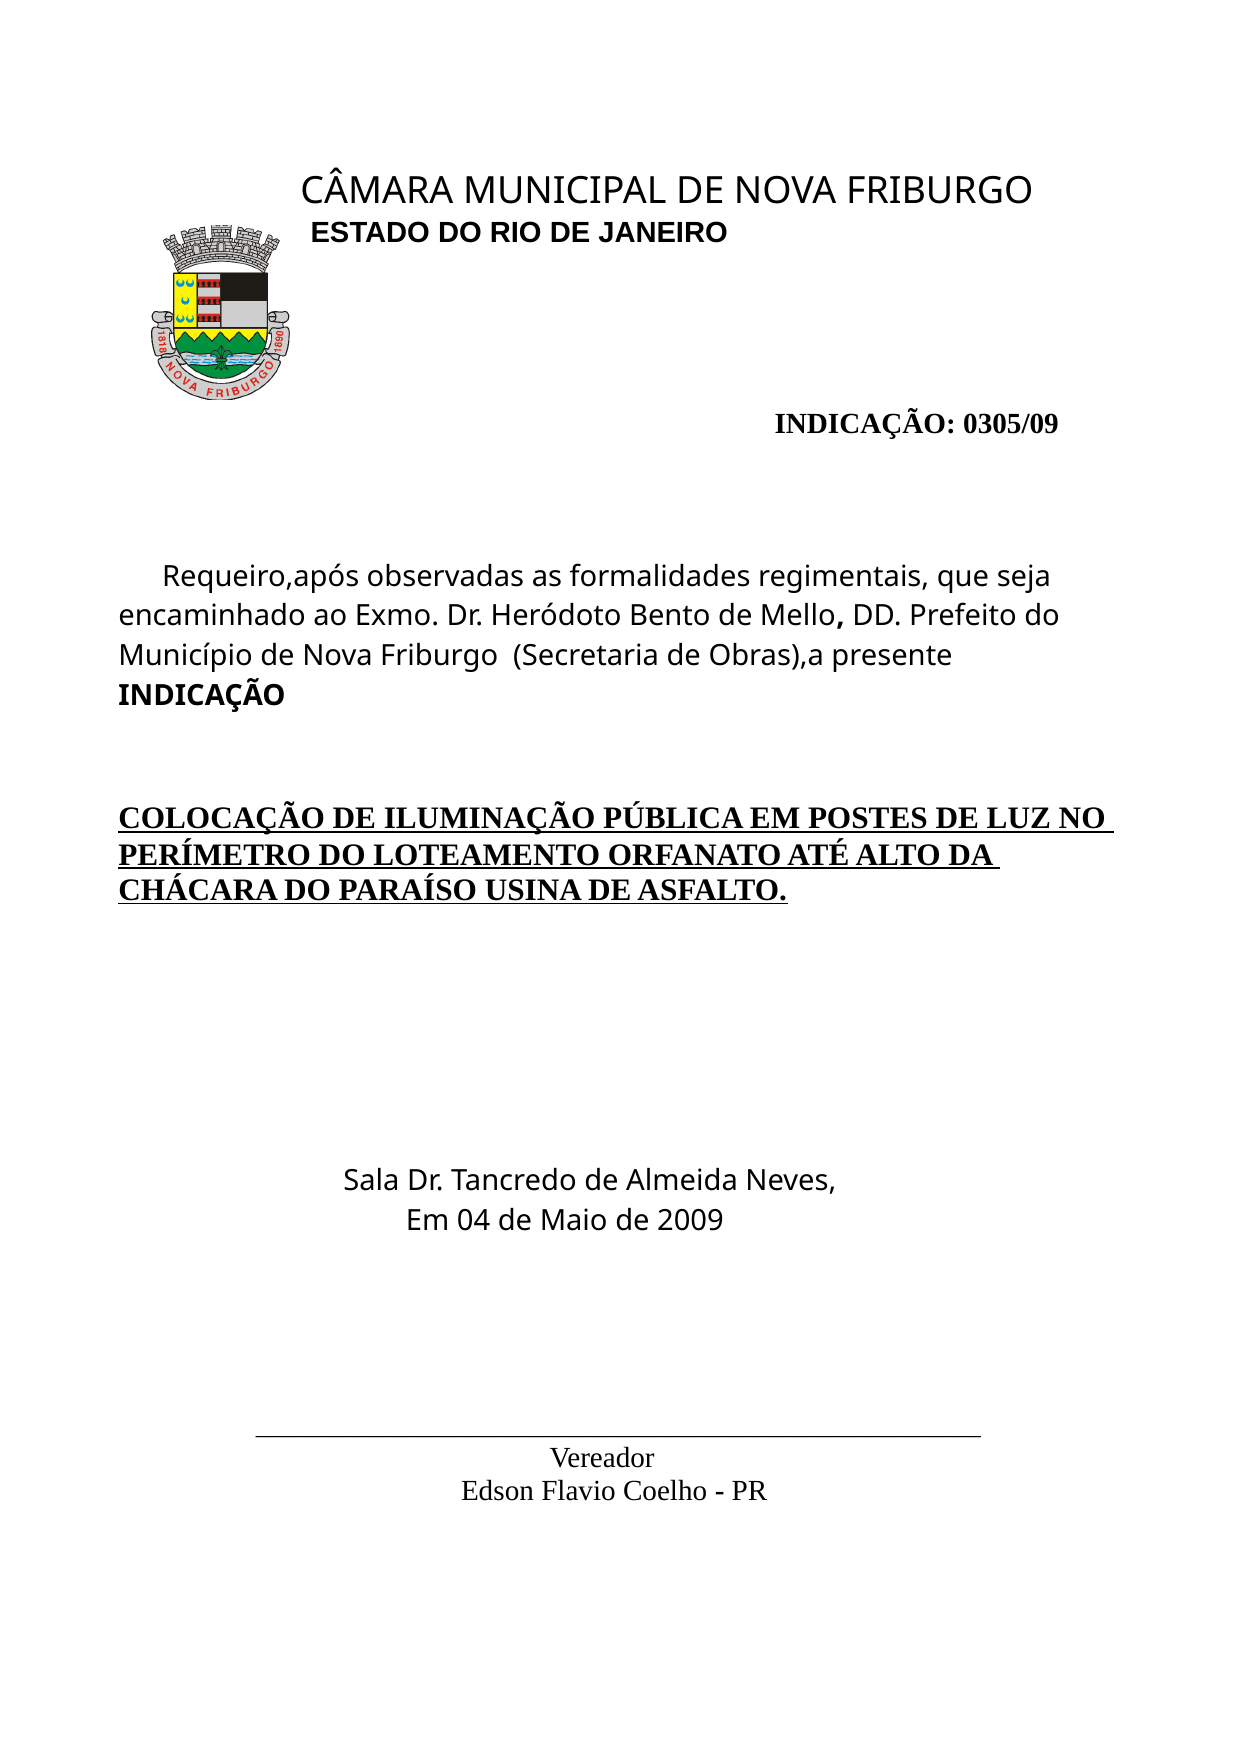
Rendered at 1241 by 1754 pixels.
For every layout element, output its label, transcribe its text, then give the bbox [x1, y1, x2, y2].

text ESTADO DO RIO DE JANEIRO [121, 214, 1122, 400]
text CÂMARA MUNICIPAL DE NOVA FRIBURGO [118, 163, 1122, 214]
text Vereador [118, 1440, 1122, 1473]
text Em 04 de Maio de 2009 [118, 1199, 1122, 1238]
text Edson Flavio Coelho - PR [118, 1473, 1122, 1507]
text __________________________________________________________ [118, 1411, 1122, 1440]
text INDICAÇÃO: 0305/09 [118, 406, 1122, 440]
text Requeiro,após observadas as formalidades regimentais, que seja encaminhado ao Exmo. Dr. Heródoto Bento de Mello, DD. Prefeito do Município de Nova Friburgo (Secretaria de Obras),a presente INDICAÇÃO [118, 555, 1122, 713]
text Sala Dr. Tancredo de Almeida Neves, [118, 1159, 1122, 1199]
text COLOCAÇÃO DE ILUMINAÇÃO PÚBLICA EM POSTES DE LUZ NO PERÍMETRO DO LOTEAMENTO ORFANATO ATÉ ALTO DA CHÁCARA DO PARAÍSO USINA DE ASFALTO. [118, 800, 1122, 908]
